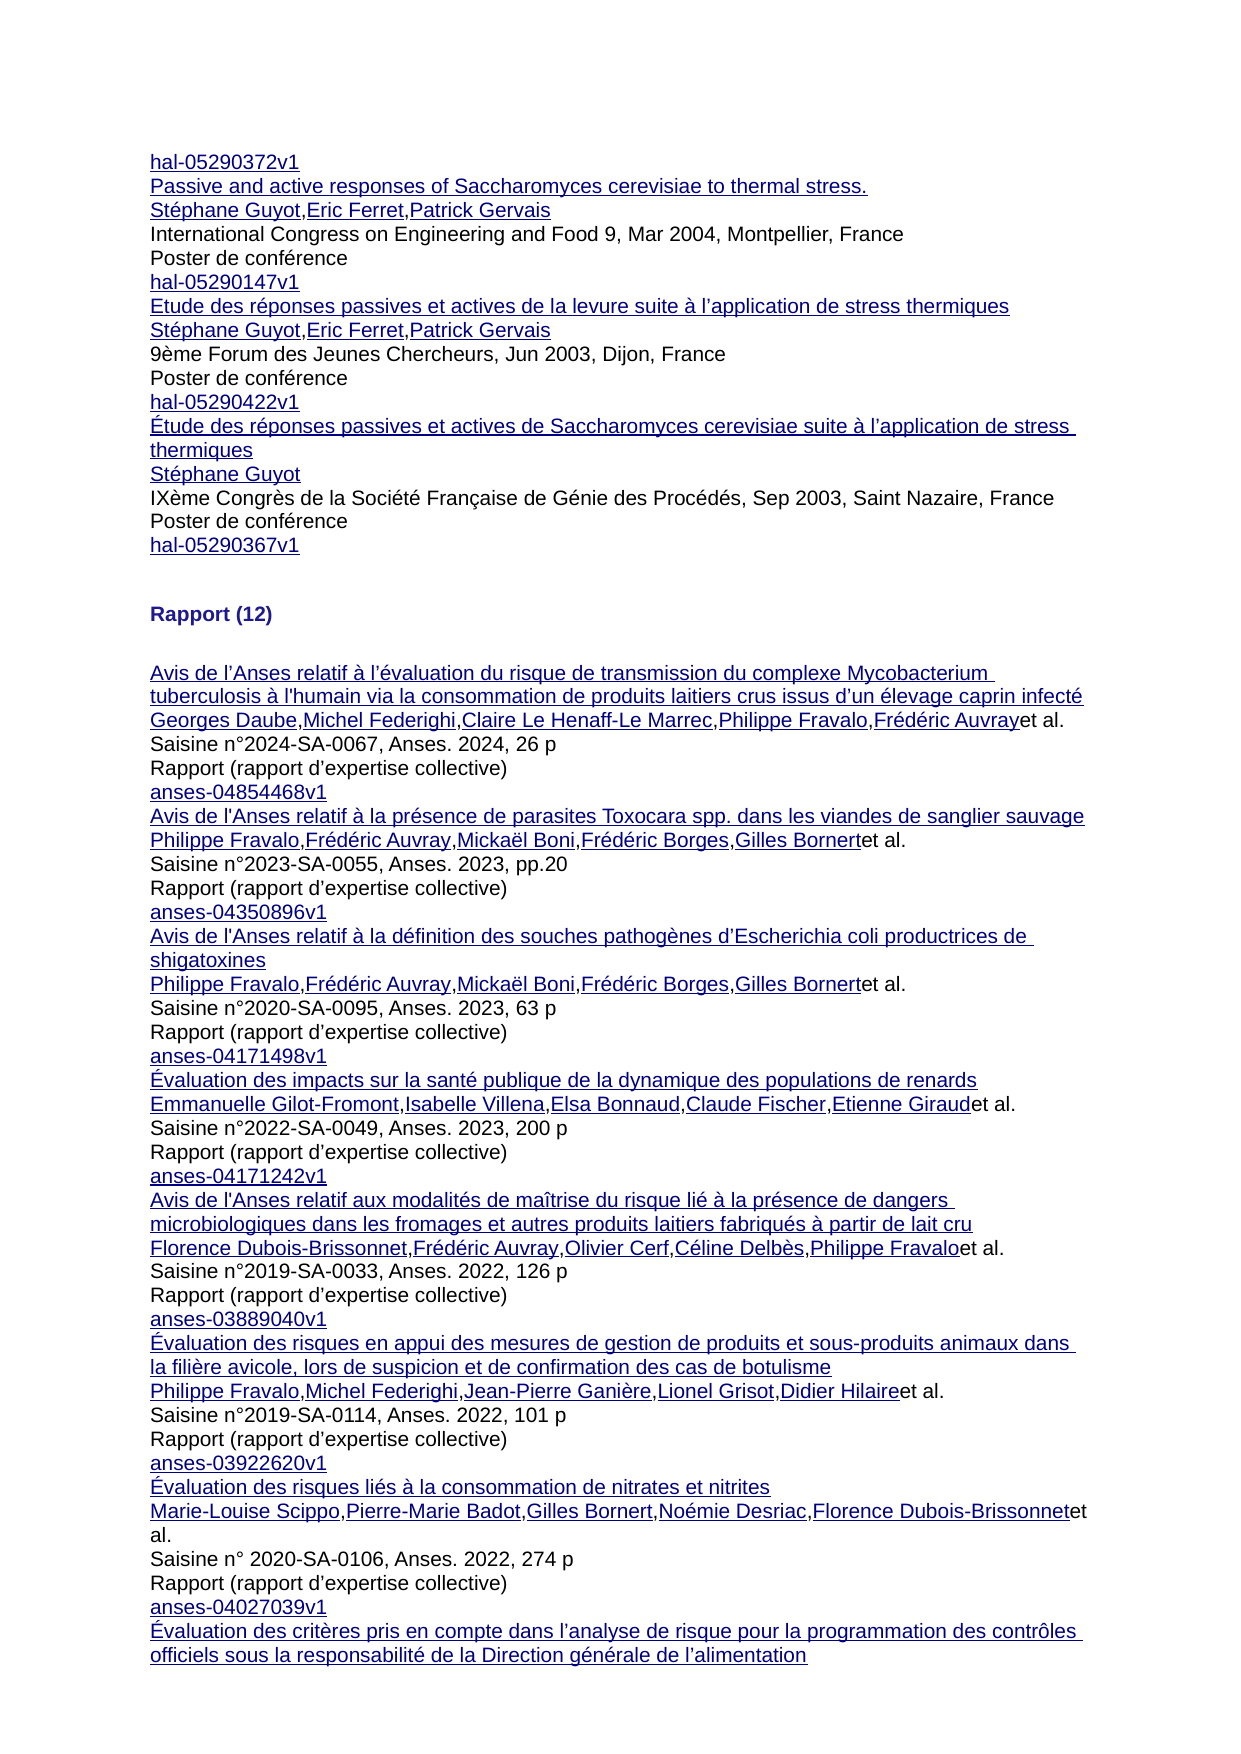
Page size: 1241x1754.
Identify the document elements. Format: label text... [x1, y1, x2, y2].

table_cell Avis de l'Anses relatif à la présence de parasites Toxocara spp. dans les viandes de sanglier sauvage Philippe Fravalo,Frédéric Auvray,Mickaël Boni,Frédéric Borges,Gilles Bornertet al. Saisine n°2023-SA-0055, Anses. 2023, pp.20 Rapport (rapport d’expertise collective) anses-04350896v1 [150, 804, 1090, 924]
table_cell Évaluation des critères pris en compte dans l’analyse de risque pour la programmation des contrôles officiels sous la responsabilité de la Direction générale de l’alimentation [150, 1619, 1090, 1667]
table_cell Évaluation des risques liés à la consommation de nitrates et nitrites Marie-Louise Scippo,Pierre-Marie Badot,Gilles Bornert,Noémie Desriac,Florence Dubois-Brissonnetet al. Saisine n° 2020-SA-0106, Anses. 2022, 274 p Rapport (rapport d’expertise collective) anses-04027039v1 [150, 1475, 1090, 1619]
subtitle Rapport (12) [150, 602, 1090, 626]
table_header Avis de l’Anses relatif à l’évaluation du risque de transmission du complexe Mycobacterium tuberculosis à l'humain via la consommation de produits laitiers crus issus d’un élevage caprin infecté Georges Daube,Michel Federighi,Claire Le Henaff-Le Marrec,Philippe Fravalo,Frédéric Auvrayet al. Saisine n°2024-SA-0067, Anses. 2024, 26 p Rapport (rapport d’expertise collective) anses-04854468v1 [150, 660, 1090, 804]
table_cell Évaluation des risques en appui des mesures de gestion de produits et sous-produits animaux dans la filière avicole, lors de suspicion et de confirmation des cas de botulisme Philippe Fravalo,Michel Federighi,Jean-Pierre Ganière,Lionel Grisot,Didier Hilaireet al. Saisine n°2019-SA-0114, Anses. 2022, 101 p Rapport (rapport d’expertise collective) anses-03922620v1 [150, 1331, 1090, 1475]
table_cell Avis de l'Anses relatif aux modalités de maîtrise du risque lié à la présence de dangers microbiologiques dans les fromages et autres produits laitiers fabriqués à partir de lait cru Florence Dubois-Brissonnet,Frédéric Auvray,Olivier Cerf,Céline Delbès,Philippe Fravaloet al. Saisine n°2019-SA-0033, Anses. 2022, 126 p Rapport (rapport d’expertise collective) anses-03889040v1 [150, 1188, 1090, 1331]
table_cell Etude des réponses passives et actives de la levure suite à l’application de stress thermiques Stéphane Guyot,Eric Ferret,Patrick Gervais 9ème Forum des Jeunes Chercheurs, Jun 2003, Dijon, France Poster de conférence hal-05290422v1 [150, 294, 1090, 413]
table_cell hal-05290372v1 [150, 150, 1090, 174]
table_cell Avis de l'Anses relatif à la définition des souches pathogènes d’Escherichia coli productrices de shigatoxines Philippe Fravalo,Frédéric Auvray,Mickaël Boni,Frédéric Borges,Gilles Bornertet al. Saisine n°2020-SA-0095, Anses. 2023, 63 p Rapport (rapport d’expertise collective) anses-04171498v1 [150, 924, 1090, 1068]
table_cell Étude des réponses passives et actives de Saccharomyces cerevisiae suite à l’application de stress thermiques Stéphane Guyot IXème Congrès de la Société Française de Génie des Procédés, Sep 2003, Saint Nazaire, France Poster de conférence hal-05290367v1 [150, 414, 1090, 557]
table_cell Évaluation des impacts sur la santé publique de la dynamique des populations de renards Emmanuelle Gilot-Fromont,Isabelle Villena,Elsa Bonnaud,Claude Fischer,Etienne Giraudet al. Saisine n°2022-SA-0049, Anses. 2023, 200 p Rapport (rapport d’expertise collective) anses-04171242v1 [150, 1068, 1090, 1187]
table_cell Passive and active responses of Saccharomyces cerevisiae to thermal stress. Stéphane Guyot,Eric Ferret,Patrick Gervais International Congress on Engineering and Food 9, Mar 2004, Montpellier, France Poster de conférence hal-05290147v1 [150, 174, 1090, 294]
